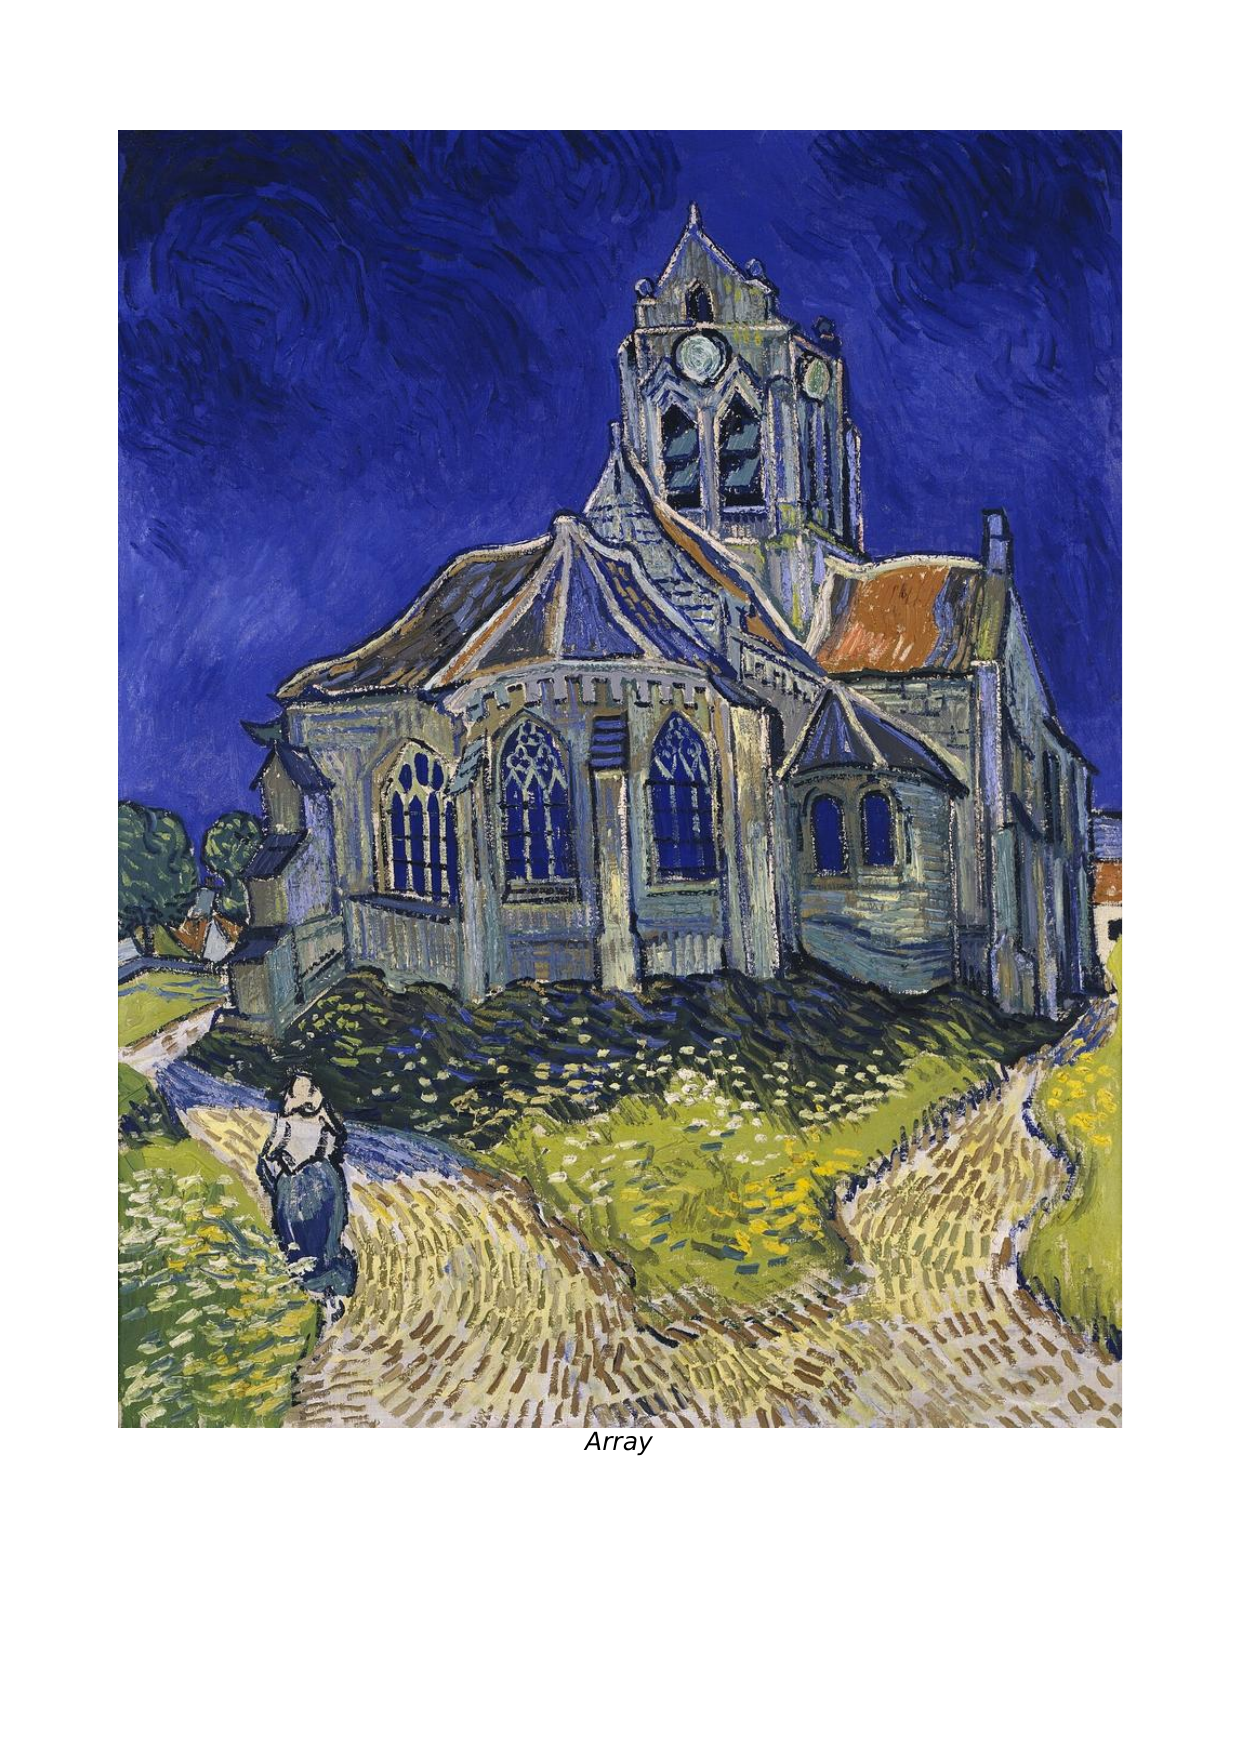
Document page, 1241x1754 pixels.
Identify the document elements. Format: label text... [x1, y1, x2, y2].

picture [118, 130, 1123, 1428]
text Array [118, 1428, 1122, 1457]
